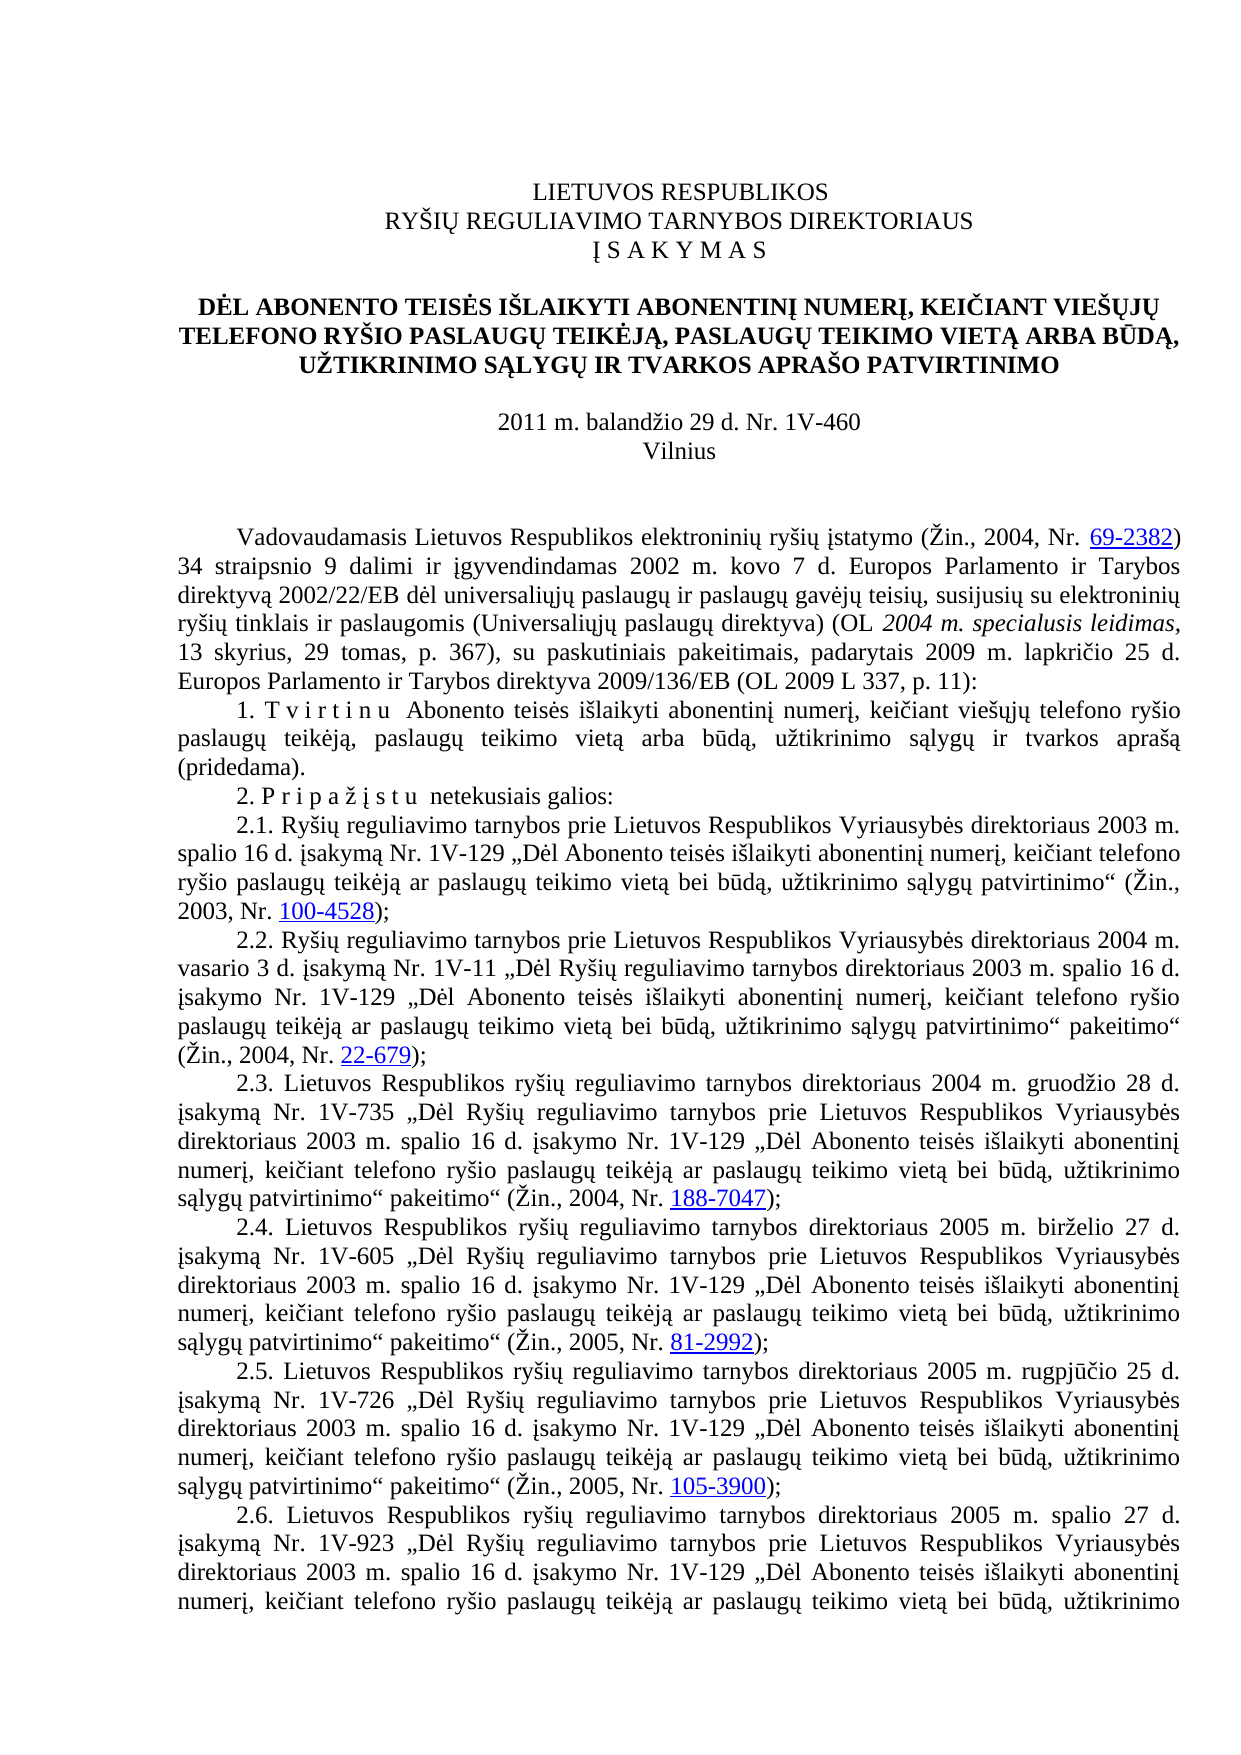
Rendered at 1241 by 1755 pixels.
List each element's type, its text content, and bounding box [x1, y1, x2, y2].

text 2.2. Ryšių reguliavimo tarnybos prie Lietuvos Respublikos Vyriausybės direktoriaus 2004 m. vasario 3 d. įsakymą Nr. 1V-11 „Dėl Ryšių reguliavimo tarnybos direktoriaus 2003 m. spalio 16 d. įsakymo Nr. 1V-129 „Dėl Abonento teisės išlaikyti abonentinį numerį, keičiant telefono ryšio paslaugų teikėją ar paslaugų teikimo vietą bei būdą, užtikrinimo sąlygų patvirtinimo“ pakeitimo“ (Žin., 2004, Nr. 22-679); [177, 925, 1181, 1068]
text 1. Tvirtinu Abonento teisės išlaikyti abonentinį numerį, keičiant viešųjų telefono ryšio paslaugų teikėją, paslaugų teikimo vietą arba būdą, užtikrinimo sąlygų ir tvarkos aprašą (pridedama). [177, 695, 1181, 781]
text DĖL ABONENTO TEISĖS IŠLAIKYTI ABONENTINĮ NUMERĮ, KEIČIANT VIEŠŲJŲ TELEFONO RYŠIO PASLAUGŲ TEIKĖJĄ, PASLAUGŲ TEIKIMO VIETĄ ARBA BŪDĄ, UŽTIKRINIMO SĄLYGŲ IR TVARKOS APRAŠO PATVIRTINIMO [177, 292, 1181, 378]
text 2.5. Lietuvos Respublikos ryšių reguliavimo tarnybos direktoriaus 2005 m. rugpjūčio 25 d. įsakymą Nr. 1V-726 „Dėl Ryšių reguliavimo tarnybos prie Lietuvos Respublikos Vyriausybės direktoriaus 2003 m. spalio 16 d. įsakymo Nr. 1V-129 „Dėl Abonento teisės išlaikyti abonentinį numerį, keičiant telefono ryšio paslaugų teikėją ar paslaugų teikimo vietą bei būdą, užtikrinimo sąlygų patvirtinimo“ pakeitimo“ (Žin., 2005, Nr. 105-3900); [177, 1356, 1181, 1500]
text 2.3. Lietuvos Respublikos ryšių reguliavimo tarnybos direktoriaus 2004 m. gruodžio 28 d. įsakymą Nr. 1V-735 „Dėl Ryšių reguliavimo tarnybos prie Lietuvos Respublikos Vyriausybės direktoriaus 2003 m. spalio 16 d. įsakymo Nr. 1V-129 „Dėl Abonento teisės išlaikyti abonentinį numerį, keičiant telefono ryšio paslaugų teikėją ar paslaugų teikimo vietą bei būdą, užtikrinimo sąlygų patvirtinimo“ pakeitimo“ (Žin., 2004, Nr. 188-7047); [177, 1068, 1181, 1212]
text 2.4. Lietuvos Respublikos ryšių reguliavimo tarnybos direktoriaus 2005 m. birželio 27 d. įsakymą Nr. 1V-605 „Dėl Ryšių reguliavimo tarnybos prie Lietuvos Respublikos Vyriausybės direktoriaus 2003 m. spalio 16 d. įsakymo Nr. 1V-129 „Dėl Abonento teisės išlaikyti abonentinį numerį, keičiant telefono ryšio paslaugų teikėją ar paslaugų teikimo vietą bei būdą, užtikrinimo sąlygų patvirtinimo“ pakeitimo“ (Žin., 2005, Nr. 81-2992); [177, 1212, 1181, 1356]
text 2011 m. balandžio 29 d. Nr. 1V-460 [177, 407, 1181, 436]
text 2.1. Ryšių reguliavimo tarnybos prie Lietuvos Respublikos Vyriausybės direktoriaus 2003 m. spalio 16 d. įsakymą Nr. 1V-129 „Dėl Abonento teisės išlaikyti abonentinį numerį, keičiant telefono ryšio paslaugų teikėją ar paslaugų teikimo vietą bei būdą, užtikrinimo sąlygų patvirtinimo“ (Žin., 2003, Nr. 100-4528); [177, 810, 1181, 925]
text LIETUVOS RESPUBLIKOS [177, 177, 1181, 206]
text Vadovaudamasis Lietuvos Respublikos elektroninių ryšių įstatymo (Žin., 2004, Nr. 69-2382) 34 straipsnio 9 dalimi ir įgyvendindamas 2002 m. kovo 7 d. Europos Parlamento ir Tarybos direktyvą 2002/22/EB dėl universaliųjų paslaugų ir paslaugų gavėjų teisių, susijusių su elektroninių ryšių tinklais ir paslaugomis (Universaliųjų paslaugų direktyva) (OL 2004 m. specialusis leidimas, 13 skyrius, 29 tomas, p. 367), su paskutiniais pakeitimais, padarytais 2009 m. lapkričio 25 d. Europos Parlamento ir Tarybos direktyva 2009/136/EB (OL 2009 L 337, p. 11): [177, 522, 1181, 695]
text 2.6. Lietuvos Respublikos ryšių reguliavimo tarnybos direktoriaus 2005 m. spalio 27 d. įsakymą Nr. 1V-923 „Dėl Ryšių reguliavimo tarnybos prie Lietuvos Respublikos Vyriausybės direktoriaus 2003 m. spalio 16 d. įsakymo Nr. 1V-129 „Dėl Abonento teisės išlaikyti abonentinį numerį, keičiant telefono ryšio paslaugų teikėją ar paslaugų teikimo vietą bei būdą, užtikrinimo [177, 1500, 1181, 1615]
text RYŠIŲ REGULIAVIMO TARNYBOS DIREKTORIAUS [177, 206, 1181, 235]
text ĮSAKYMAS [177, 235, 1181, 263]
text 2. Pripažįstu netekusiais galios: [177, 781, 1181, 810]
text Vilnius [177, 436, 1181, 465]
